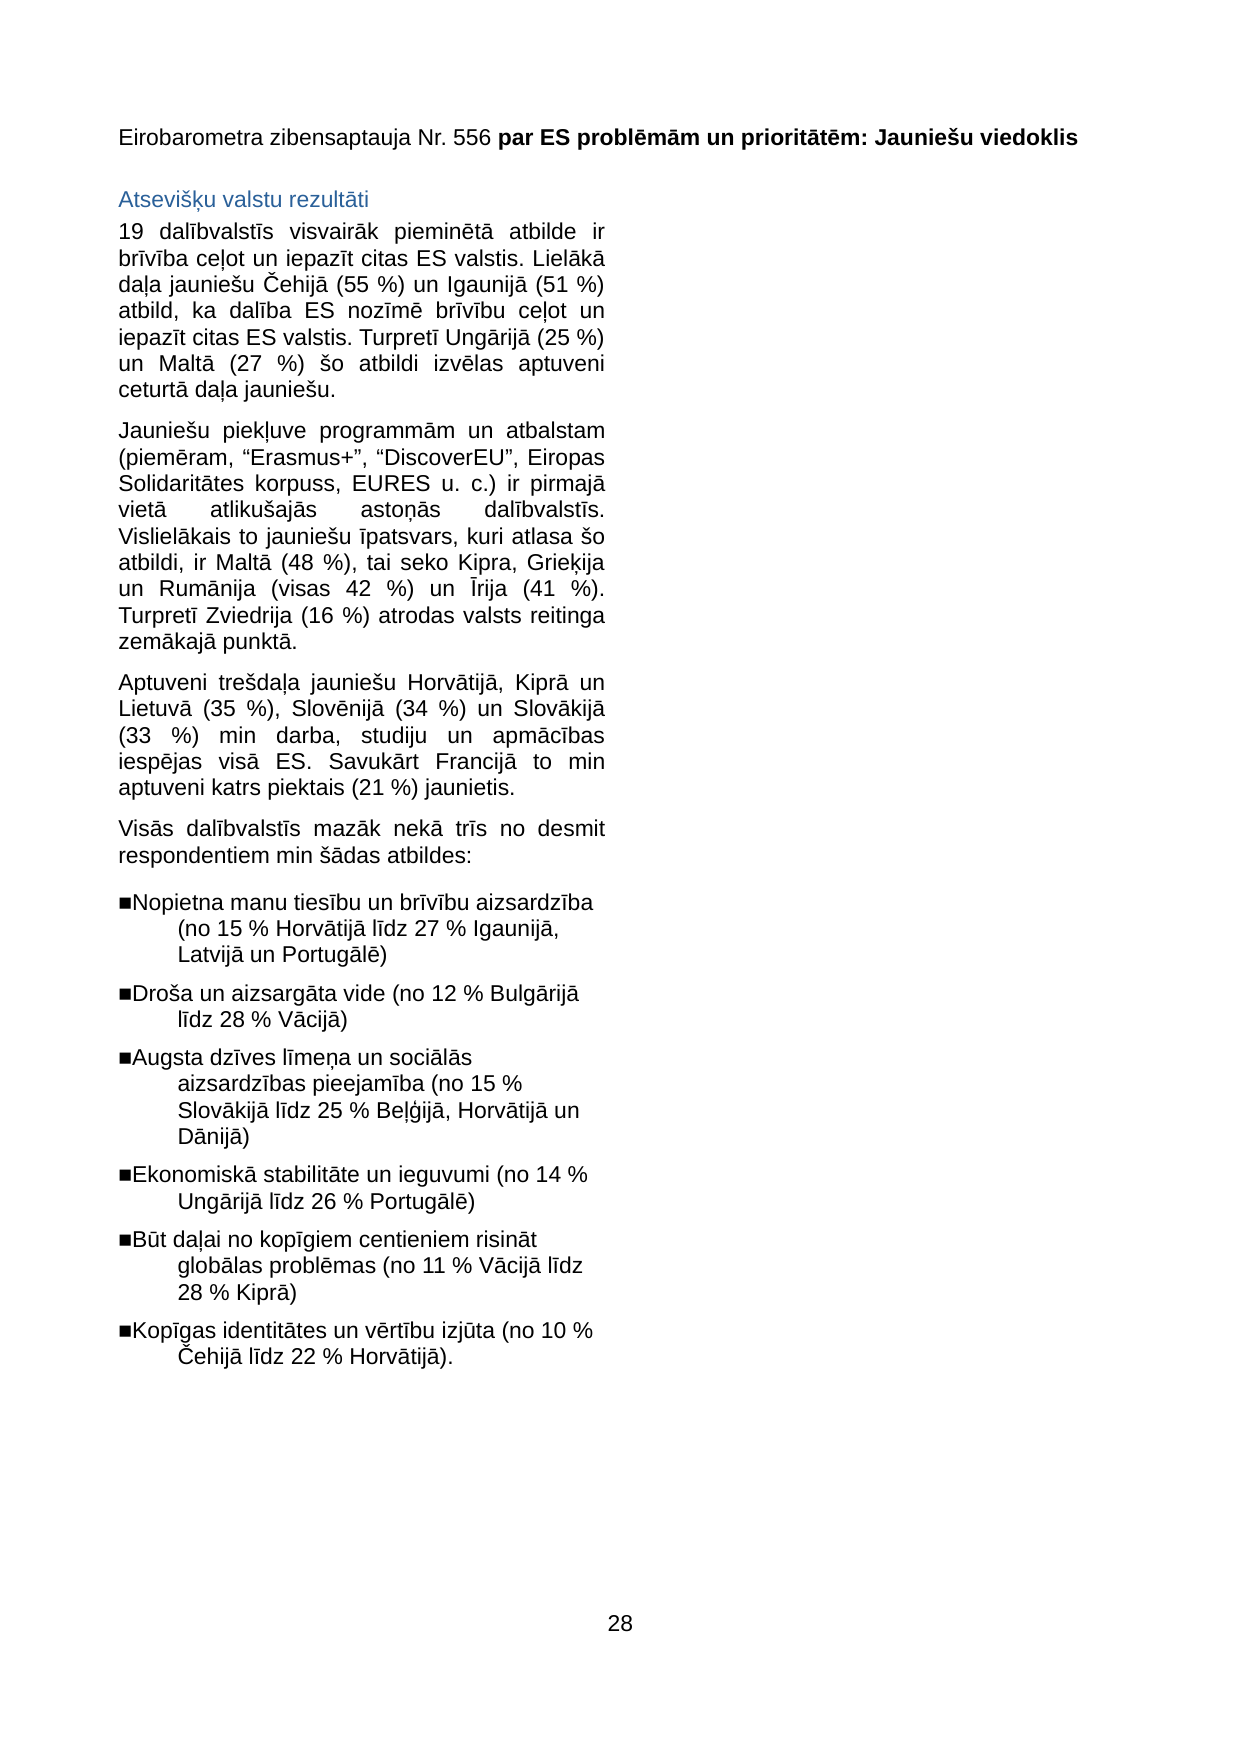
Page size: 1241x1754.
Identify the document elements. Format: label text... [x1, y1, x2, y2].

text 19 dalībvalstīs visvairāk pieminētā atbilde ir brīvība ceļot un iepazīt citas ES valstis. Lielākā daļa jauniešu Čehijā (55 %) un Igaunijā (51 %) atbild, ka dalība ES nozīmē brīvību ceļot un iepazīt citas ES valstis. Turpretī Ungārijā (25 %) un Maltā (27 %) šo atbildi izvēlas aptuveni ceturtā daļa jauniešu. [118, 218, 605, 403]
text ■Kopīgas identitātes un vērtību izjūta (no 10 % Čehijā līdz 22 % Horvātijā). [118, 1317, 605, 1369]
text ■Droša un aizsargāta vide (no 12 % Bulgārijā līdz 28 % Vācijā) [118, 979, 605, 1032]
text Atsevišķu valstu rezultāti [118, 186, 605, 212]
text Visās dalībvalstīs mazāk nekā trīs no desmit respondentiem min šādas atbildes: [118, 815, 605, 868]
text ■Būt daļai no kopīgiem centieniem risināt globālas problēmas (no 11 % Vācijā līdz 28 % Kiprā) [118, 1226, 605, 1305]
text ■Augsta dzīves līmeņa un sociālās aizsardzības pieejamība (no 15 % Slovākijā līdz 25 % Beļģijā, Horvātijā un Dānijā) [118, 1044, 605, 1149]
text Aptuveni trešdaļa jauniešu Horvātijā, Kiprā un Lietuvā (35 %), Slovēnijā (34 %) un Slovākijā (33 %) min darba, studiju un apmācības iespējas visā ES. Savukārt Francijā to min aptuveni katrs piektais (21 %) jaunietis. [118, 669, 605, 801]
text Jauniešu piekļuve programmām un atbalstam (piemēram, “Erasmus+”, “DiscoverEU”, Eiropas Solidaritātes korpuss, EURES u. c.) ir pirmajā vietā atlikušajās astoņās dalībvalstīs. Vislielākais to jauniešu īpatsvars, kuri atlasa šo atbildi, ir Maltā (48 %), tai seko Kipra, Grieķija un Rumānija (visas 42 %) un Īrija (41 %). Turpretī Zviedrija (16 %) atrodas valsts reitinga zemākajā punktā. [118, 417, 605, 654]
text ■Ekonomiskā stabilitāte un ieguvumi (no 14 % Ungārijā līdz 26 % Portugālē) [118, 1161, 605, 1214]
text ■Nopietna manu tiesību un brīvību aizsardzība (no 15 % Horvātijā līdz 27 % Igaunijā, Latvijā un Portugālē) [118, 888, 605, 968]
